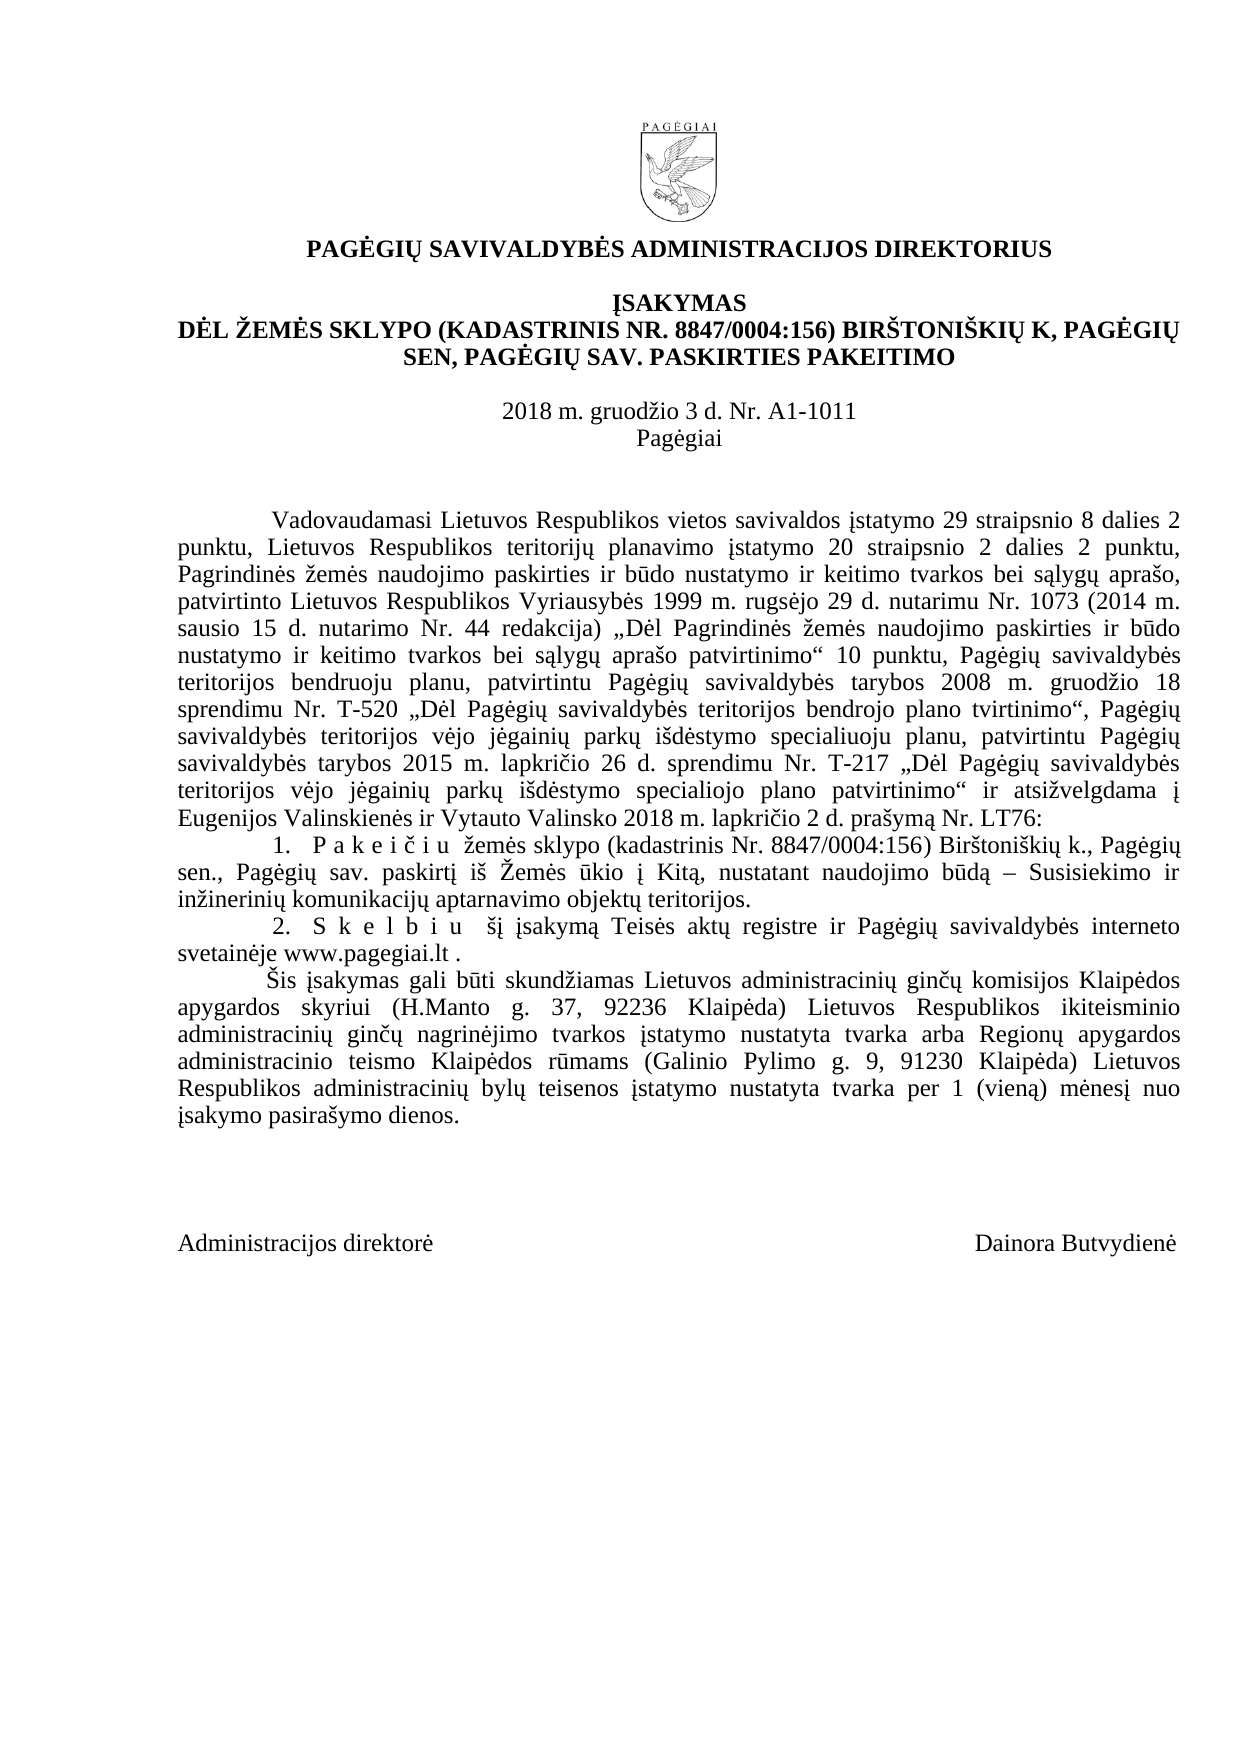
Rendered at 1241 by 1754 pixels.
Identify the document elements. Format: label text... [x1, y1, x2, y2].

text PAGĖGIŲ SAVIVALDYBĖS ADMINISTRACIJOS DIREKTORIUS [177, 236, 1181, 263]
text 2018 m. gruodžio 3 d. Nr. A1-1011 [177, 398, 1181, 425]
text 2. S k e l b i u šį įsakymą Teisės aktų registre ir Pagėgių savivaldybės interneto svetainėje www.pagegiai.lt . [177, 913, 1181, 967]
text Administracijos direktorė Dainora Butvydienė [177, 1228, 1181, 1257]
text Vadovaudamasi Lietuvos Respublikos vietos savivaldos įstatymo 29 straipsnio 8 dalies 2 punktu, Lietuvos Respublikos teritorijų planavimo įstatymo 20 straipsnio 2 dalies 2 punktu, Pagrindinės žemės naudojimo paskirties ir būdo nustatymo ir keitimo tvarkos bei sąlygų aprašo, patvirtinto Lietuvos Respublikos Vyriausybės 1999 m. rugsėjo 29 d. nutarimu Nr. 1073 (2014 m. sausio 15 d. nutarimo Nr. 44 redakcija) „Dėl Pagrindinės žemės naudojimo paskirties ir būdo nustatymo ir keitimo tvarkos bei sąlygų aprašo patvirtinimo“ 10 punktu, Pagėgių savivaldybės teritorijos bendruoju planu, patvirtintu Pagėgių savivaldybės tarybos 2008 m. gruodžio 18 sprendimu Nr. T-520 „Dėl Pagėgių savivaldybės teritorijos bendrojo plano tvirtinimo“, Pagėgių savivaldybės teritorijos vėjo jėgainių parkų išdėstymo specialiuoju planu, patvirtintu Pagėgių savivaldybės tarybos 2015 m. lapkričio 26 d. sprendimu Nr. T-217 „Dėl Pagėgių savivaldybės teritorijos vėjo jėgainių parkų išdėstymo specialiojo plano patvirtinimo“ ir atsižvelgdama į Eugenijos Valinskienės ir Vytauto Valinsko 2018 m. lapkričio 2 d. prašymą Nr. LT76: [177, 506, 1181, 831]
text ĮSAKYMAS [177, 290, 1181, 317]
text 1. P a k e i č i u žemės sklypo (kadastrinis Nr. 8847/0004:156) Birštoniškių k., Pagėgių sen., Pagėgių sav. paskirtį iš Žemės ūkio į Kitą, nustatant naudojimo būdą – Susisiekimo ir inžinerinių komunikacijų aptarnavimo objektų teritorijos. [177, 831, 1181, 913]
text DĖL ŽEMĖS SKLYPO (KADASTRINIS NR. 8847/0004:156) BIRŠTONIŠKIŲ K, PAGĖGIŲ SEN, PAGĖGIŲ SAV. PASKIRTIES PAKEITIMO [177, 317, 1181, 371]
text Šis įsakymas gali būti skundžiamas Lietuvos administracinių ginčų komisijos Klaipėdos apygardos skyriui (H.Manto g. 37, 92236 Klaipėda) Lietuvos Respublikos ikiteisminio administracinių ginčų nagrinėjimo tvarkos įstatymo nustatyta tvarka arba Regionų apygardos administracinio teismo Klaipėdos rūmams (Galinio Pylimo g. 9, 91230 Klaipėda) Lietuvos Respublikos administracinių bylų teisenos įstatymo nustatyta tvarka per 1 (vieną) mėnesį nuo įsakymo pasirašymo dienos. [177, 967, 1181, 1129]
text Pagėgiai [177, 425, 1181, 452]
